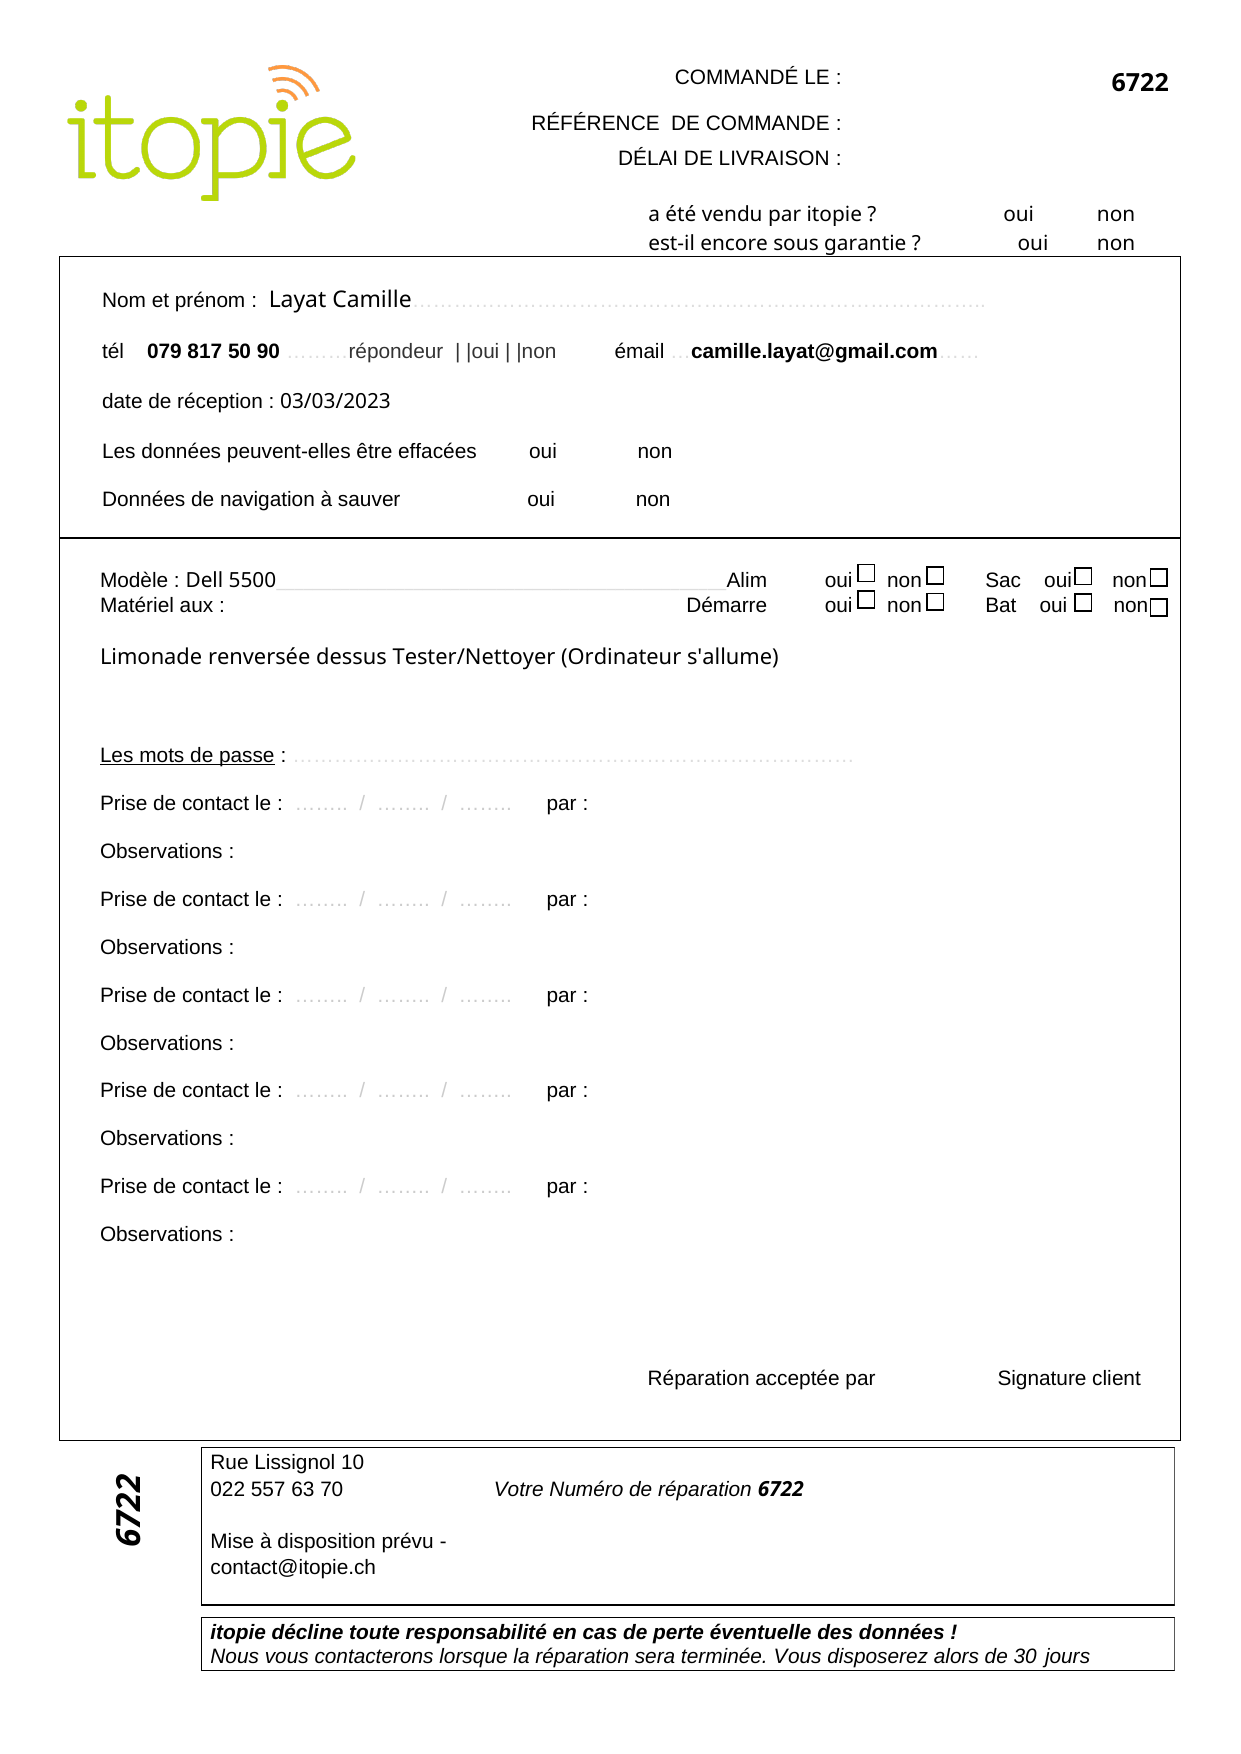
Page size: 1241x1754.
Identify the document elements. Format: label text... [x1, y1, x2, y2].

text est-il encore sous garantie ? oui non [59, 228, 1181, 256]
text Observations : [60, 1027, 1180, 1054]
text Limonade renversée dessus Tester/Nettoyer (Ordinateur s'allume) [60, 638, 1180, 671]
table_cell [847, 105, 1180, 140]
table_header 6722 [847, 59, 1180, 104]
table_cell [847, 140, 1180, 175]
text tél 079 817 50 90 ………répondeur | |oui | |non émail …camille.layat@gmail.com…… [60, 335, 1180, 362]
text Prise de contact le : …….. / …….. / …….. par : [60, 1171, 1180, 1198]
table_header 6722 [59, 1441, 195, 1677]
text Données de navigation à sauver oui non [60, 484, 1180, 511]
table_cell RÉFÉRENCE DE COMMANDE : [490, 105, 847, 140]
picture [67, 65, 356, 201]
text Matériel aux : Démarre oui non Bat oui non [60, 590, 1180, 617]
text Observations : [60, 836, 1180, 863]
text Prise de contact le : …….. / …….. / …….. par : [60, 979, 1180, 1006]
text Prise de contact le : …….. / …….. / …….. par : [60, 788, 1180, 815]
text Nom et prénom : Layat Camille……………………………………………………………………….. [60, 280, 1180, 314]
text Les mots de passe : ……………………………………………………………………… [60, 740, 1180, 767]
text Modèle : Dell 5500 Alim oui non Sac oui non [879, 562, 925, 590]
table_cell itopie décline toute responsabilité en cas de perte éventuelle des données ! Nous vous contacterons lorsque la réparation sera terminée. Vous disposerez alors de 30 jours [195, 1611, 1180, 1677]
text Réparation acceptée par Signature client [60, 1363, 1180, 1390]
text Prise de contact le : …….. / …….. / …….. par : [60, 883, 1180, 911]
text Modèle : Dell 5500 Alim oui non Sac oui non [60, 562, 856, 590]
text Prise de contact le : …….. / …….. / …….. par : [60, 1075, 1180, 1102]
text Observations : [60, 931, 1180, 958]
text Observations : [60, 1123, 1180, 1150]
text Observations : [60, 1219, 1180, 1246]
text Modèle : Dell 5500 Alim oui non Sac oui non [948, 562, 1180, 590]
text a été vendu par itopie ? oui non [59, 199, 1181, 228]
table_header COMMANDÉ LE : [490, 59, 847, 104]
table_header Rue Lissignol 10 022 557 63 70 Votre Numéro de réparation 6722 Mise à disposition prévu - contact@itopie.ch [195, 1441, 1180, 1611]
table_cell DÉLAI DE LIVRAISON : [490, 140, 847, 175]
text date de réception : 03/03/2023 [60, 383, 1180, 415]
text Les données peuvent-elles être effacées oui non [60, 436, 1180, 463]
